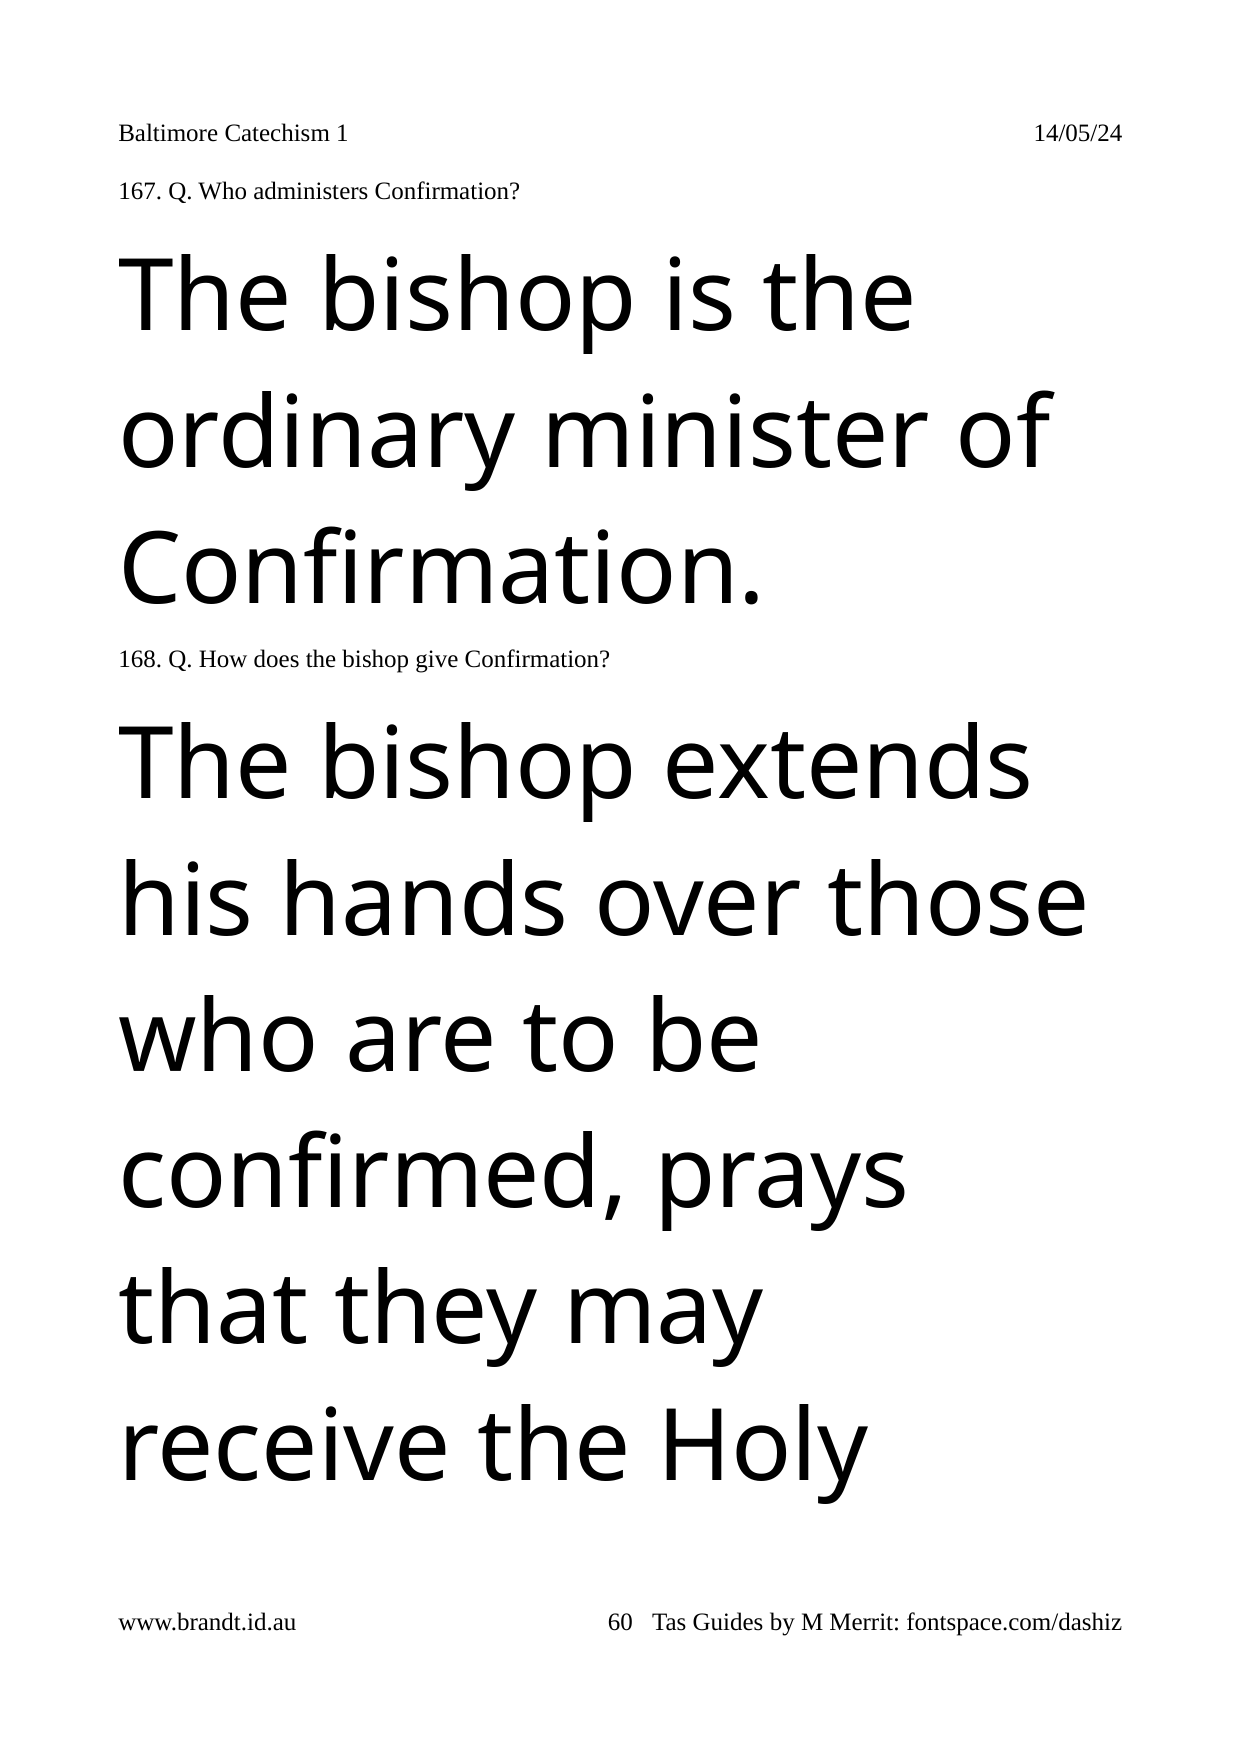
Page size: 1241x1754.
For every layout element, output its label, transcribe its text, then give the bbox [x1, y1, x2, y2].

text 167. Q. Who administers Confirmation? [118, 176, 1122, 205]
text 168. Q. How does the bishop give Confirmation? [118, 644, 1122, 673]
text The bishop is the ordinary minister of Confirmation. [118, 224, 1122, 633]
text The bishop extends his hands over those who are to be confirmed, prays that they may receive the Holy [118, 692, 1122, 1509]
